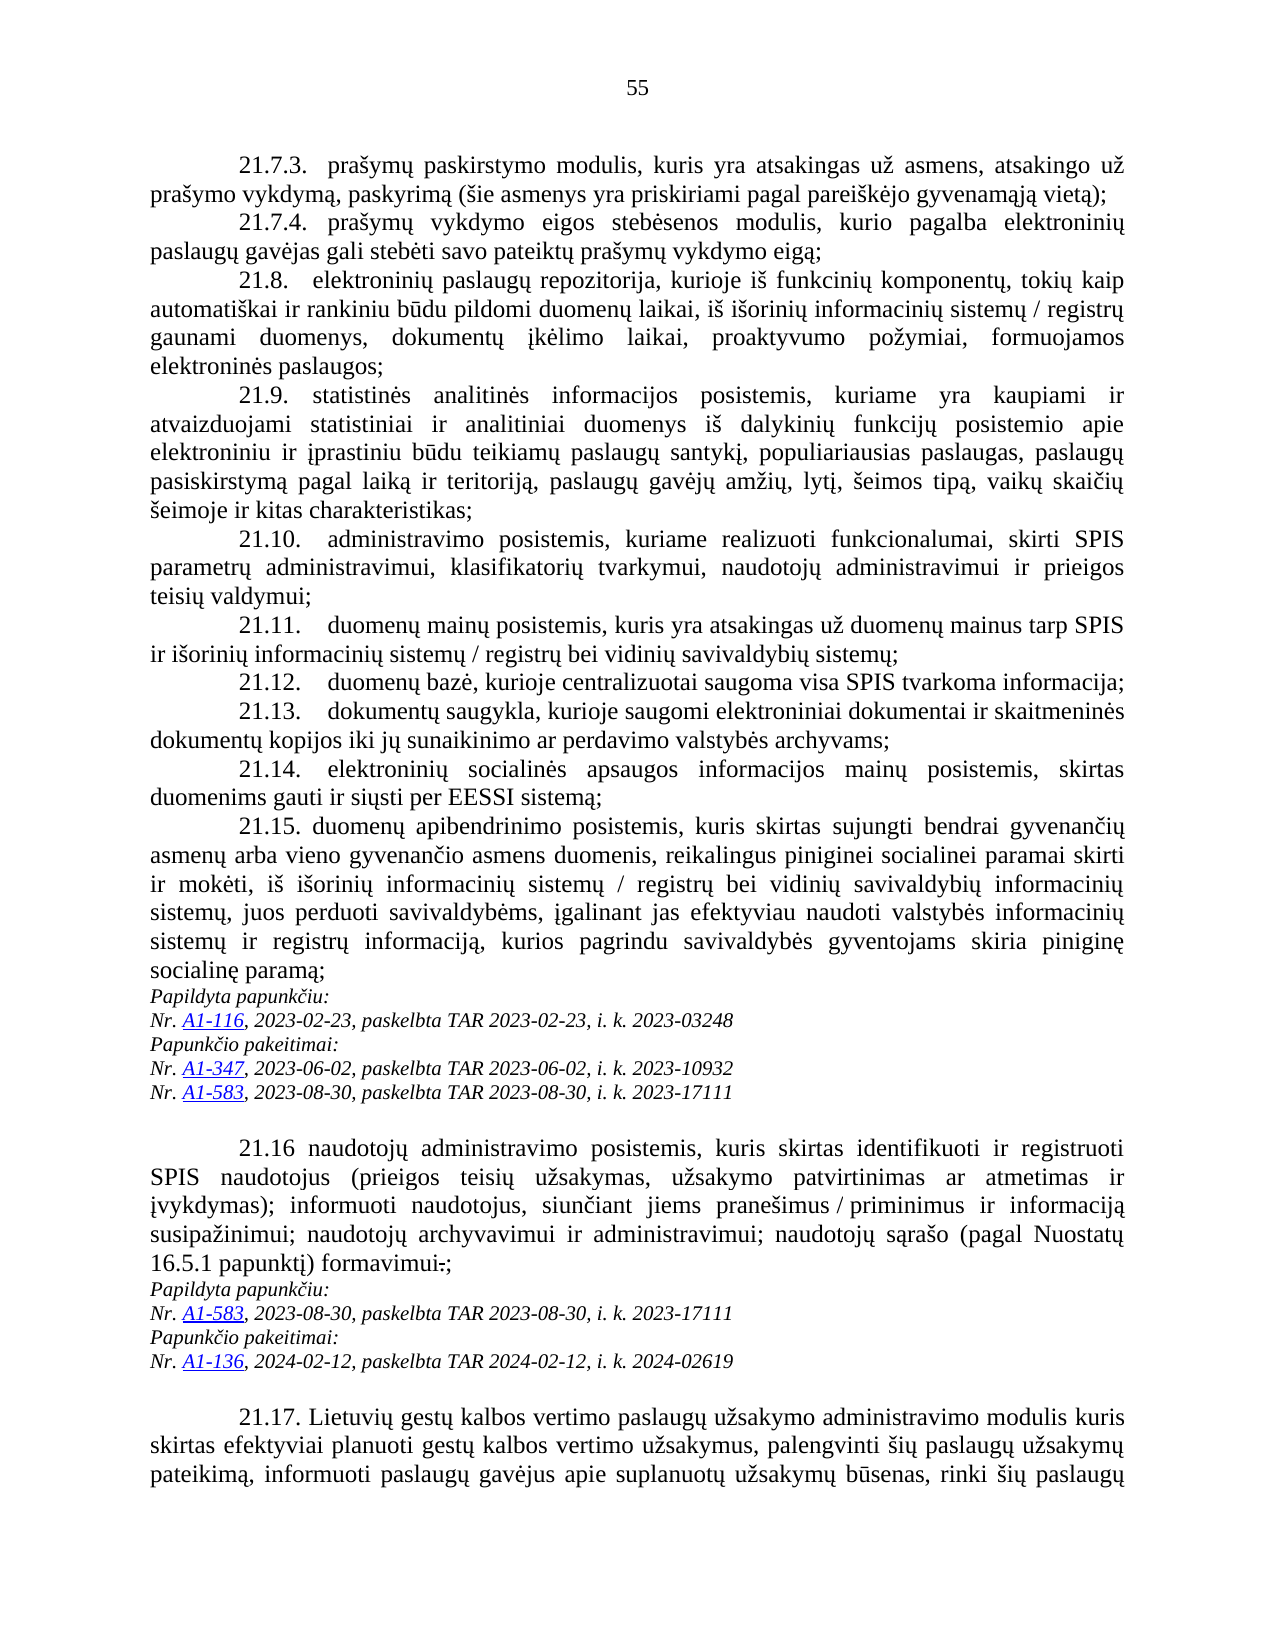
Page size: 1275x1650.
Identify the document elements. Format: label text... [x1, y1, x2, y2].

text Papildyta papunkčiu: [150, 984, 1125, 1008]
text 21.14. elektroninių socialinės apsaugos informacijos mainų posistemis, skirtas duomenims gauti ir siųsti per EESSI sistemą; [150, 754, 1125, 811]
text 21.12. duomenų bazė, kurioje centralizuotai saugoma visa SPIS tvarkoma informacija; [150, 667, 1125, 696]
text Nr. A1-116, 2023-02-23, paskelbta TAR 2023-02-23, i. k. 2023-03248 [150, 1008, 1125, 1032]
text 21.7.3. prašymų paskirstymo modulis, kuris yra atsakingas už asmens, atsakingo už prašymo vykdymą, paskyrimą (šie asmenys yra priskiriami pagal pareiškėjo gyvenamąją vietą); [150, 150, 1125, 207]
text 21.11. duomenų mainų posistemis, kuris yra atsakingas už duomenų mainus tarp SPIS ir išorinių informacinių sistemų / registrų bei vidinių savivaldybių sistemų; [150, 610, 1125, 667]
text 21.8. elektroninių paslaugų repozitorija, kurioje iš funkcinių komponentų, tokių kaip automatiškai ir rankiniu būdu pildomi duomenų laikai, iš išorinių informacinių sistemų / registrų gaunami duomenys, dokumentų įkėlimo laikai, proaktyvumo požymiai, formuojamos elektroninės paslaugos; [150, 265, 1125, 380]
text 21.10. administravimo posistemis, kuriame realizuoti funkcionalumai, skirti SPIS parametrų administravimui, klasifikatorių tvarkymui, naudotojų administravimui ir prieigos teisių valdymui; [150, 524, 1125, 610]
text 21.9. statistinės analitinės informacijos posistemis, kuriame yra kaupiami ir atvaizduojami statistiniai ir analitiniai duomenys iš dalykinių funkcijų posistemio apie elektroniniu ir įprastiniu būdu teikiamų paslaugų santykį, populiariausias paslaugas, paslaugų pasiskirstymą pagal laiką ir teritoriją, paslaugų gavėjų amžių, lytį, šeimos tipą, vaikų skaičių šeimoje ir kitas charakteristikas; [150, 380, 1125, 524]
text Papunkčio pakeitimai: [150, 1325, 1125, 1349]
text Papunkčio pakeitimai: [150, 1032, 1125, 1056]
text Nr. A1-583, 2023-08-30, paskelbta TAR 2023-08-30, i. k. 2023-17111 [150, 1301, 1125, 1325]
text Nr. A1-583, 2023-08-30, paskelbta TAR 2023-08-30, i. k. 2023-17111 [150, 1080, 1125, 1104]
text 21.16 naudotojų administravimo posistemis, kuris skirtas identifikuoti ir registruoti SPIS naudotojus (prieigos teisių užsakymas, užsakymo patvirtinimas ar atmetimas ir įvykdymas); informuoti naudotojus, siunčiant jiems pranešimus / priminimus ir informaciją susipažinimui; naudotojų archyvavimui ir administravimui; naudotojų sąrašo (pagal Nuostatų 16.5.1 papunktį) formavimui.; [150, 1133, 1125, 1277]
text Nr. A1-136, 2024-02-12, paskelbta TAR 2024-02-12, i. k. 2024-02619 [150, 1349, 1125, 1373]
text Papildyta papunkčiu: [150, 1277, 1125, 1301]
text 21.7.4. prašymų vykdymo eigos stebėsenos modulis, kurio pagalba elektroninių paslaugų gavėjas gali stebėti savo pateiktų prašymų vykdymo eigą; [150, 207, 1125, 265]
text 21.15. duomenų apibendrinimo posistemis, kuris skirtas sujungti bendrai gyvenančių asmenų arba vieno gyvenančio asmens duomenis, reikalingus piniginei socialinei paramai skirti ir mokėti, iš išorinių informacinių sistemų / registrų bei vidinių savivaldybių informacinių sistemų, juos perduoti savivaldybėms, įgalinant jas efektyviau naudoti valstybės informacinių sistemų ir registrų informaciją, kurios pagrindu savivaldybės gyventojams skiria piniginę socialinę paramą; [150, 811, 1125, 984]
text 21.17. Lietuvių gestų kalbos vertimo paslaugų užsakymo administravimo modulis kuris skirtas efektyviai planuoti gestų kalbos vertimo užsakymus, palengvinti šių paslaugų užsakymų pateikimą, informuoti paslaugų gavėjus apie suplanuotų užsakymų būsenas, rinki šių paslaugų [150, 1402, 1125, 1488]
text Nr. A1-347, 2023-06-02, paskelbta TAR 2023-06-02, i. k. 2023-10932 [150, 1056, 1125, 1080]
text 21.13. dokumentų saugykla, kurioje saugomi elektroniniai dokumentai ir skaitmeninės dokumentų kopijos iki jų sunaikinimo ar perdavimo valstybės archyvams; [150, 696, 1125, 754]
